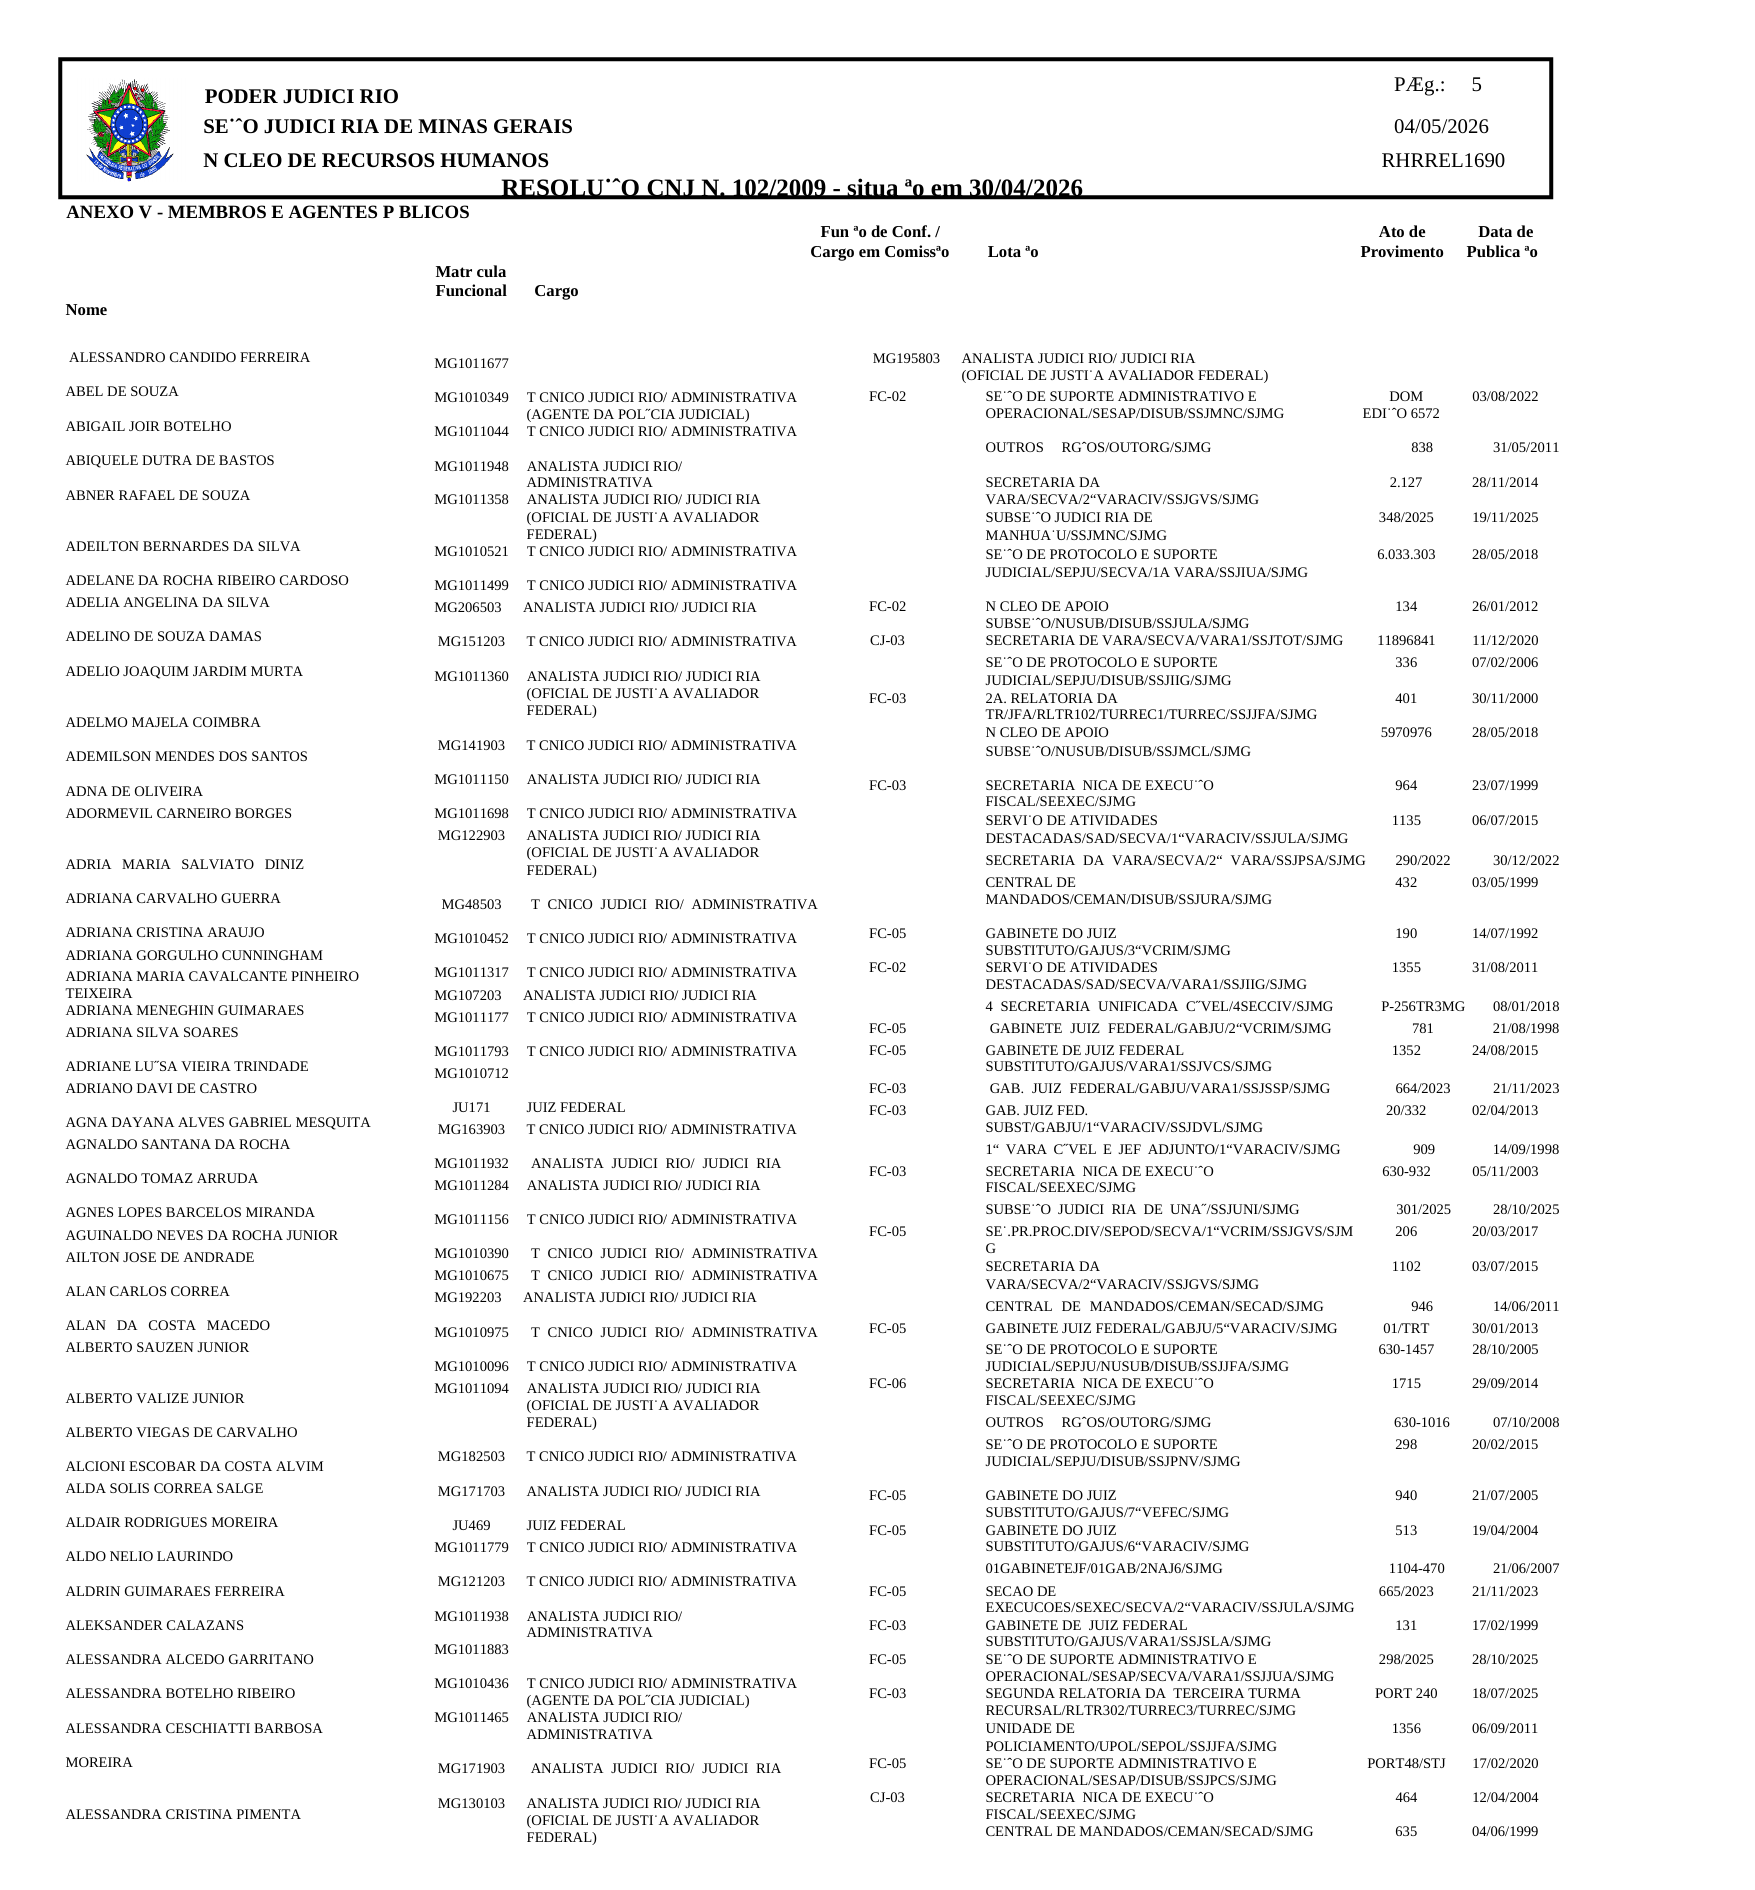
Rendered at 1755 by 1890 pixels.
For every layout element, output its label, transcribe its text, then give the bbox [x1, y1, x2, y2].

text 4 SECRETARIA UNIFICADA C˝VEL/4SECCIV/SJMG P-256TR3MG 08/01/2018 FC-05 GABINETE JUIZ FEDERAL/GABJU/2“VCRIM/SJMG 781 21/08/1998 FC-05 GABINETE DE JUIZ FEDERAL 1352 24/08/2015 [869, 992, 1559, 1058]
text MG48503 T CNICO JUDICI RIO/ ADMINISTRATIVA MG1010452 T CNICO JUDICI RIO/ ADMINISTRATIVA [434, 878, 818, 947]
text ALESSANDRA CRISTINA PIMENTA [65, 1806, 414, 1822]
text ABEL DE SOUZA [65, 384, 414, 400]
text OPERACIONAL/SESAP/DISUB/SSJPCS/SJMG [985, 1772, 1559, 1788]
text MG182503 T CNICO JUDICI RIO/ ADMINISTRATIVA MG171703 ANALISTA JUDICI RIO/ JUDICI RIA [438, 1431, 818, 1499]
text UNIDADE DE 1356 06/09/2011 POLICIAMENTO/UPOL/SEPOL/SSJJFA/SJMG [985, 1718, 1559, 1754]
text MG1010436 T CNICO JUDICI RIO/ ADMINISTRATIVA [434, 1675, 818, 1692]
text SUBSTITUTO/GAJUS/3“VCRIM/SJMG [985, 942, 1559, 958]
text ALDO NELIO LAURINDO [65, 1549, 414, 1565]
text MANDADOS/CEMAN/DISUB/SSJURA/SJMG [985, 891, 1559, 907]
text FISCAL/SEEXEC/SJMG [985, 1392, 1559, 1408]
text ADRIANA MARIA CAVALCANTE PINHEIRO TEIXEIRA [65, 968, 380, 1002]
text CENTRAL DE MANDADOS/CEMAN/SECAD/SJMG 635 04/06/1999 [985, 1822, 1559, 1839]
text ADELINO DE SOUZA DAMAS ADELIO JOAQUIM JARDIM MURTA [65, 611, 318, 679]
text CJ-03 SECRETARIA NICA DE EXECU˙ˆO 464 12/04/2004 [870, 1788, 1559, 1806]
text MG1011156 T CNICO JUDICI RIO/ ADMINISTRATIVA [434, 1211, 818, 1228]
text FC-03 GABINETE DE JUIZ FEDERAL 131 17/02/1999 [869, 1616, 1559, 1633]
text MG1011883 [434, 1642, 818, 1658]
text SUBST/GABJU/1“VARACIV/SSJDVL/SJMG [985, 1119, 1559, 1135]
text MG1011317 T CNICO JUDICI RIO/ ADMINISTRATIVA MG107203 ANALISTA JUDICI RIO/ JUDICI RIA MG1011177 T CNICO JUDICI RIO/ ADMINISTRATIVA [434, 959, 818, 1025]
text (AGENTE DA POL˝CIA JUDICIAL) MG1011465 ANALISTA JUDICI RIO/ [434, 1692, 771, 1726]
text OPERACIONAL/SESAP/SECVA/VARA1/SSJJUA/SJMG [985, 1668, 1559, 1684]
text FISCAL/SEEXEC/SJMG [985, 1179, 1559, 1196]
text MG1011932 ANALISTA JUDICI RIO/ JUDICI RIA MG1011284 ANALISTA JUDICI RIO/ JUDICI RIA [434, 1149, 781, 1193]
text MG121203 T CNICO JUDICI RIO/ ADMINISTRATIVA MG1011938 ANALISTA JUDICI RIO/ [434, 1555, 818, 1624]
text FC-03 SEGUNDA RELATORIA DA TERCEIRA TURMA PORT 240 18/07/2025 [869, 1684, 1559, 1702]
text ALDRIN GUIMARAES FERREIRA [65, 1583, 414, 1599]
text ADMINISTRATIVA [526, 474, 818, 491]
text MG1011779 T CNICO JUDICI RIO/ ADMINISTRATIVA [434, 1539, 818, 1555]
text MG1011677 [434, 356, 818, 372]
text FC-05 GABINETE DO JUIZ 940 21/07/2005 [869, 1486, 1559, 1504]
text MG151203 T CNICO JUDICI RIO/ ADMINISTRATIVA MG1011360 ANALISTA JUDICI RIO/ JUDICI RIA [434, 616, 818, 684]
text (OFICIAL DE JUSTI˙A AVALIADOR FEDERAL) [526, 844, 780, 878]
text (OFICIAL DE JUSTI˙A AVALIADOR FEDERAL) [526, 1396, 780, 1431]
text EXECUCOES/SEXEC/SECVA/2“VARACIV/SSJULA/SJMG [985, 1599, 1559, 1616]
text MG1011358 ANALISTA JUDICI RIO/ JUDICI RIA [434, 491, 818, 508]
text (OFICIAL DE JUSTI˙A AVALIADOR FEDERAL) [526, 1811, 780, 1846]
text FC-05 GABINETE DO JUIZ 190 14/07/1992 [869, 924, 1559, 942]
text FC-05 GABINETE DO JUIZ 513 19/04/2004 [869, 1521, 1559, 1538]
text (OFICIAL DE JUSTI˙A AVALIADOR FEDERAL) [526, 684, 780, 719]
text SUBSTITUTO/GAJUS/VARA1/SSJVCS/SJMG [985, 1059, 1559, 1075]
text FC-02 N CLEO DE APOIO 134 26/01/2012 [869, 597, 1559, 615]
text TR/JFA/RLTR102/TURREC1/TURREC/SSJJFA/SJMG [985, 707, 1559, 723]
text (OFICIAL DE JUSTI˙A AVALIADOR FEDERAL) [526, 508, 780, 542]
text MG1011948 ANALISTA JUDICI RIO/ [434, 458, 818, 474]
text (AGENTE DA POL˝CIA JUDICIAL) MG1011044 T CNICO JUDICI RIO/ ADMINISTRATIVA [434, 406, 818, 440]
text JU469 JUIZ FEDERAL [452, 1517, 818, 1533]
text AGNALDO TOMAZ ARRUDA [65, 1171, 414, 1187]
text OPERACIONAL/SESAP/DISUB/SSJMNC/SJMG EDI˙ˆO 6572 [985, 405, 1559, 422]
text MG1011499 T CNICO JUDICI RIO/ ADMINISTRATIVA MG206503 ANALISTA JUDICI RIO/ JUDICI RIA [434, 571, 818, 616]
text ALBERTO VALIZE JUNIOR ALBERTO VIEGAS DE CARVALHO [65, 1372, 315, 1441]
text JU171 JUIZ FEDERAL [452, 1099, 818, 1116]
text FISCAL/SEEXEC/SJMG [985, 1806, 1559, 1822]
text ADNA DE OLIVEIRA ADORMEVIL CARNEIRO BORGES [65, 777, 293, 821]
text ADMINISTRATIVA [526, 1624, 818, 1641]
text SUBSE˙ˆO JUDICI RIA DE UNA˝/SSJUNI/SJMG 301/2025 28/10/2025 FC-05 SE˙.PR.PROC.DIV/SEPOD/SECVA/1“VCRIM/SSJGVS/SJM 206 20/03/2017 [869, 1196, 1559, 1240]
text AGNES LOPES BARCELOS MIRANDA AGUINALDO NEVES DA ROCHA JUNIOR AILTON JOSE DE ANDRADE [65, 1199, 359, 1265]
text FC-05 SE˙ˆO DE SUPORTE ADMINISTRATIVO E 298/2025 28/10/2025 [869, 1650, 1559, 1668]
text RECURSAL/RLTR302/TURREC3/TURREC/SJMG [985, 1702, 1559, 1718]
text ALESSANDRA ALCEDO GARRITANO ALESSANDRA BOTELHO RIBEIRO ALESSANDRA CESCHIATTI BARBOSA MOREIRA [65, 1633, 394, 1771]
text ADRIANA MENEGHIN GUIMARAES [65, 1003, 414, 1019]
text MG1010349 T CNICO JUDICI RIO/ ADMINISTRATIVA [434, 389, 818, 406]
text G [985, 1240, 1559, 1256]
text ALAN CARLOS CORREA [65, 1283, 414, 1299]
text ALCIONI ESCOBAR DA COSTA ALVIM ALDA SOLIS CORREA SALGE [65, 1453, 344, 1497]
text SE˙ˆO DE PROTOCOLO E SUPORTE 6.033.303 28/05/2018 JUDICIAL/SEPJU/SECVA/1A VARA/SSJIUA/SJMG [985, 544, 1559, 580]
text ADELANE DA ROCHA RIBEIRO CARDOSO ADELIA ANGELINA DA SILVA [65, 566, 370, 611]
text DESTACADAS/SAD/SECVA/VARA1/SSJIIG/SJMG [985, 976, 1559, 992]
text SUBSE˙ˆO/NUSUB/DISUB/SSJULA/SJMG [985, 615, 1559, 631]
text MG1010390 T CNICO JUDICI RIO/ ADMINISTRATIVA MG1010675 T CNICO JUDICI RIO/ ADMINISTRATIVA MG192203 ANALISTA JUDICI RIO/ JUDICI RIA [434, 1240, 818, 1306]
text ALAN DA COSTA MACEDO ALBERTO SAUZEN JUNIOR [65, 1311, 270, 1355]
text MG1010975 T CNICO JUDICI RIO/ ADMINISTRATIVA MG1010096 T CNICO JUDICI RIO/ ADMINISTRATIVA [434, 1306, 818, 1374]
text MG163903 T CNICO JUDICI RIO/ ADMINISTRATIVA [438, 1121, 818, 1137]
text SE˙ˆO DE PROTOCOLO E SUPORTE 336 07/02/2006 JUDICIAL/SEPJU/DISUB/SSJIIG/SJMG [985, 652, 1559, 688]
text ABIGAIL JOIR BOTELHO ABIQUELE DUTRA DE BASTOS ABNER RAFAEL DE SOUZA [65, 400, 296, 503]
text MG1010521 T CNICO JUDICI RIO/ ADMINISTRATIVA [434, 543, 818, 559]
text ALESSANDRO CANDIDO FERREIRA [65, 350, 414, 366]
text SUBSE˙ˆO JUDICI RIA DE 348/2025 19/11/2025 MANHUA˙U/SSJMNC/SJMG [985, 507, 1559, 544]
text ALDAIR RODRIGUES MOREIRA [65, 1515, 414, 1531]
text ADEILTON BERNARDES DA SILVA [65, 538, 414, 554]
text SERVI˙O DE ATIVIDADES 1135 06/07/2015 DESTACADAS/SAD/SECVA/1“VARACIV/SSJULA/SJMG [985, 810, 1559, 846]
text FISCAL/SEEXEC/SJMG [985, 794, 1559, 810]
text 01GABINETEJF/01GAB/2NAJ6/SJMG 1104-470 21/06/2007 FC-05 SECAO DE 665/2023 21/11/2023 [869, 1555, 1559, 1599]
text JUDICIAL/SEPJU/NUSUB/DISUB/SSJJFA/SJMG [985, 1358, 1559, 1374]
text FC-06 SECRETARIA NICA DE EXECU˙ˆO 1715 29/09/2014 [869, 1374, 1559, 1392]
text MG141903 T CNICO JUDICI RIO/ ADMINISTRATIVA MG1011150 ANALISTA JUDICI RIO/ JUDICI RIA MG1011698 T CNICO JUDICI RIO/ ADMINISTRATIVA [434, 719, 818, 822]
text ADMINISTRATIVA [526, 1726, 818, 1742]
text ADRIANA SILVA SOARES [65, 1024, 414, 1041]
text FC-03 SECRETARIA NICA DE EXECU˙ˆO 964 23/07/1999 [869, 776, 1559, 794]
text FC-05 SE˙ˆO DE SUPORTE ADMINISTRATIVO E PORT48/STJ 17/02/2020 [869, 1754, 1559, 1772]
text ADELMO MAJELA COIMBRA ADEMILSON MENDES DOS SANTOS [65, 696, 329, 765]
text MG122903 ANALISTA JUDICI RIO/ JUDICI RIA [438, 827, 818, 844]
text SECRETARIA DA VARA/SECVA/2“ VARA/SSJPSA/SJMG 290/2022 30/12/2022 CENTRAL DE 432 03/05/1999 [985, 846, 1559, 890]
text 1“ VARA C˝VEL E JEF ADJUNTO/1“VARACIV/SJMG 909 14/09/1998 FC-03 SECRETARIA NICA DE EXECU˙ˆO 630-932 05/11/2003 [869, 1135, 1559, 1179]
text SE˙ˆO DE PROTOCOLO E SUPORTE 630-1457 28/10/2005 [985, 1340, 1559, 1357]
text AGNA DAYANA ALVES GABRIEL MESQUITA AGNALDO SANTANA DA ROCHA [65, 1109, 392, 1153]
text N CLEO DE APOIO 5970976 28/05/2018 SUBSE˙ˆO/NUSUB/DISUB/SSJMCL/SJMG [985, 723, 1559, 759]
text SECRETARIA DA 1102 03/07/2015 VARA/SECVA/2“VARACIV/SSJGVS/SJMG [985, 1256, 1559, 1292]
text MG171903 ANALISTA JUDICI RIO/ JUDICI RIA MG130103 ANALISTA JUDICI RIO/ JUDICI RIA [438, 1742, 781, 1811]
text MG1011094 ANALISTA JUDICI RIO/ JUDICI RIA [434, 1380, 818, 1396]
text ALEKSANDER CALAZANS [65, 1617, 414, 1633]
text ADRIA MARIA SALVIATO DINIZ ADRIANA CARVALHO GUERRA [65, 838, 304, 907]
text FC-03 GAB. JUIZ FEDERAL/GABJU/VARA1/SSJSSP/SJMG 664/2023 21/11/2023 FC-03 GAB. JUIZ FED. 20/332 02/04/2013 [869, 1075, 1559, 1119]
text MG195803 ANALISTA JUDICI RIO/ JUDICI RIA [873, 350, 1559, 366]
text JUDICIAL/SEPJU/DISUB/SSJPNV/SJMG [985, 1453, 1559, 1469]
picture [54, 53, 1557, 202]
text SUBSTITUTO/GAJUS/7“VEFEC/SJMG [985, 1504, 1559, 1521]
text MG1011793 T CNICO JUDICI RIO/ ADMINISTRATIVA MG1010712 [434, 1037, 818, 1082]
text FC-03 2A. RELATORIA DA 401 30/11/2000 [869, 689, 1559, 706]
text CENTRAL DE MANDADOS/CEMAN/SECAD/SJMG 946 14/06/2011 FC-05 GABINETE JUIZ FEDERAL/GABJU/5“VARACIV/SJMG 01/TRT 30/01/2013 [869, 1292, 1559, 1336]
text OUTROS RGˆOS/OUTORG/SJMG 630-1016 07/10/2008 SE˙ˆO DE PROTOCOLO E SUPORTE 298 20/02/2015 [985, 1408, 1559, 1452]
text ADRIANA CRISTINA ARAUJO ADRIANA GORGULHO CUNNINGHAM [65, 919, 336, 963]
text (OFICIAL DE JUSTI˙A AVALIADOR FEDERAL) [961, 367, 1522, 384]
text FC-02 SERVI˙O DE ATIVIDADES 1355 31/08/2011 [869, 958, 1559, 976]
text ADRIANE LU˝SA VIEIRA TRINDADE ADRIANO DAVI DE CASTRO [65, 1052, 329, 1097]
text SUBSTITUTO/GAJUS/6“VARACIV/SJMG [985, 1539, 1559, 1555]
text SUBSTITUTO/GAJUS/VARA1/SSJSLA/SJMG [985, 1634, 1559, 1650]
text VARA/SECVA/2“VARACIV/SSJGVS/SJMG [985, 491, 1559, 507]
text CJ-03 SECRETARIA DE VARA/SECVA/VARA1/SSJTOT/SJMG 11896841 11/12/2020 [870, 631, 1559, 649]
text OUTROS RGˆOS/OUTORG/SJMG 838 31/05/2011 SECRETARIA DA 2.127 28/11/2014 [985, 422, 1559, 490]
text FC-02 SE˙ˆO DE SUPORTE ADMINISTRATIVO E DOM 03/08/2022 [869, 387, 1559, 405]
